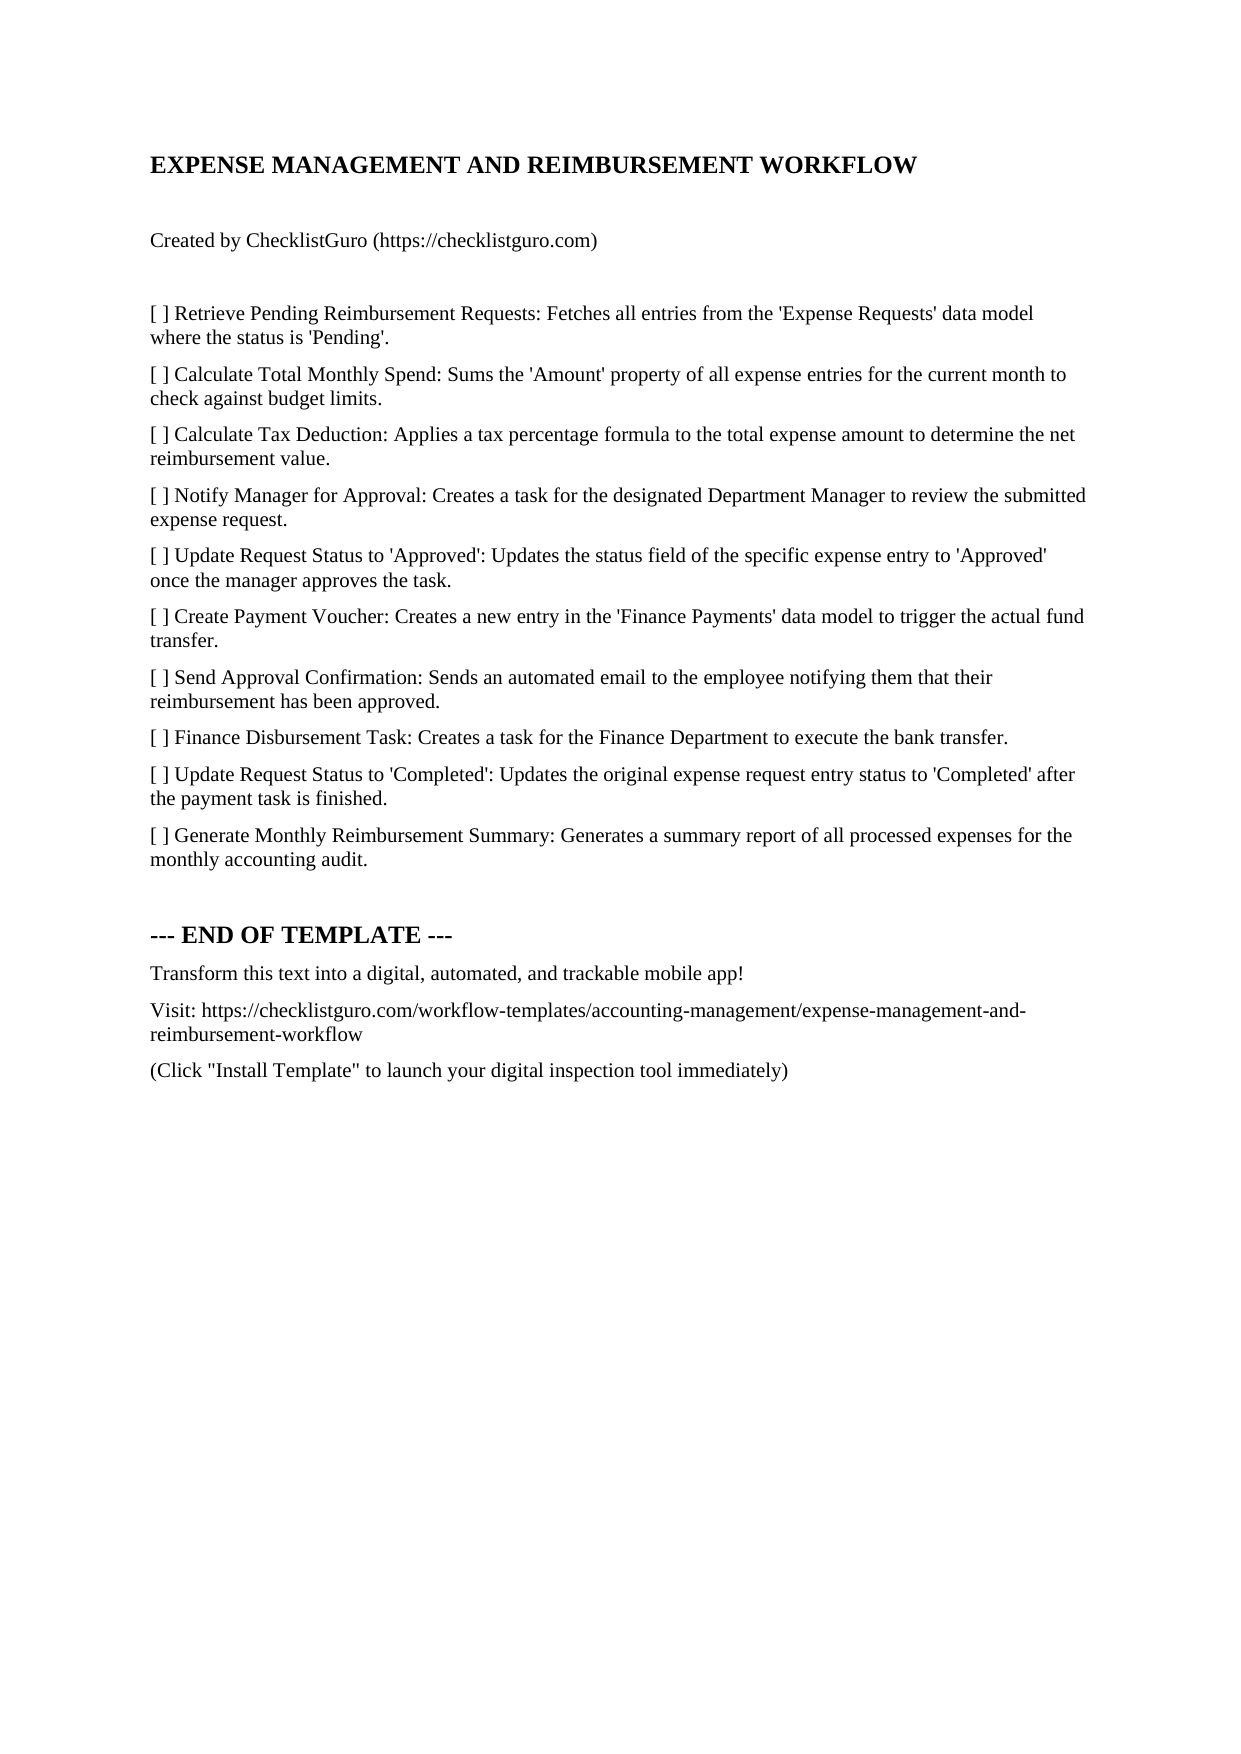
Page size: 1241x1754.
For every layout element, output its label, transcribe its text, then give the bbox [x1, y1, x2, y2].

text [ ] Retrieve Pending Reimbursement Requests: Fetches all entries from the 'Expense Requests' data model where the status is 'Pending'. [150, 301, 1090, 349]
text [ ] Calculate Tax Deduction: Applies a tax percentage formula to the total expense amount to determine the net reimbursement value. [150, 422, 1090, 470]
text --- END OF TEMPLATE --- [150, 920, 1090, 948]
text [ ] Create Payment Voucher: Creates a new entry in the 'Finance Payments' data model to trigger the actual fund transfer. [150, 604, 1090, 652]
text [ ] Notify Manager for Approval: Creates a task for the designated Department Manager to review the submitted expense request. [150, 483, 1090, 531]
text [ ] Send Approval Confirmation: Sends an automated email to the employee notifying them that their reimbursement has been approved. [150, 665, 1090, 713]
text [ ] Update Request Status to 'Completed': Updates the original expense request entry status to 'Completed' after the payment task is finished. [150, 762, 1090, 810]
text (Click "Install Template" to launch your digital inspection tool immediately) [150, 1058, 1090, 1082]
text Visit: https://checklistguro.com/workflow-templates/accounting-management/expense-management-and-reimbursement-workflow [150, 997, 1090, 1046]
text [ ] Calculate Total Monthly Spend: Sums the 'Amount' property of all expense entries for the current month to check against budget limits. [150, 362, 1090, 410]
text [ ] Generate Monthly Reimbursement Summary: Generates a summary report of all processed expenses for the monthly accounting audit. [150, 822, 1090, 871]
text [ ] Finance Disbursement Task: Creates a task for the Finance Department to execute the bank transfer. [150, 725, 1090, 749]
text Created by ChecklistGuro (https://checklistguro.com) [150, 228, 1090, 252]
text [ ] Update Request Status to 'Approved': Updates the status field of the specific expense entry to 'Approved' once the manager approves the task. [150, 543, 1090, 592]
text Transform this text into a digital, automated, and trackable mobile app! [150, 961, 1090, 985]
text EXPENSE MANAGEMENT AND REIMBURSEMENT WORKFLOW [150, 150, 1090, 179]
